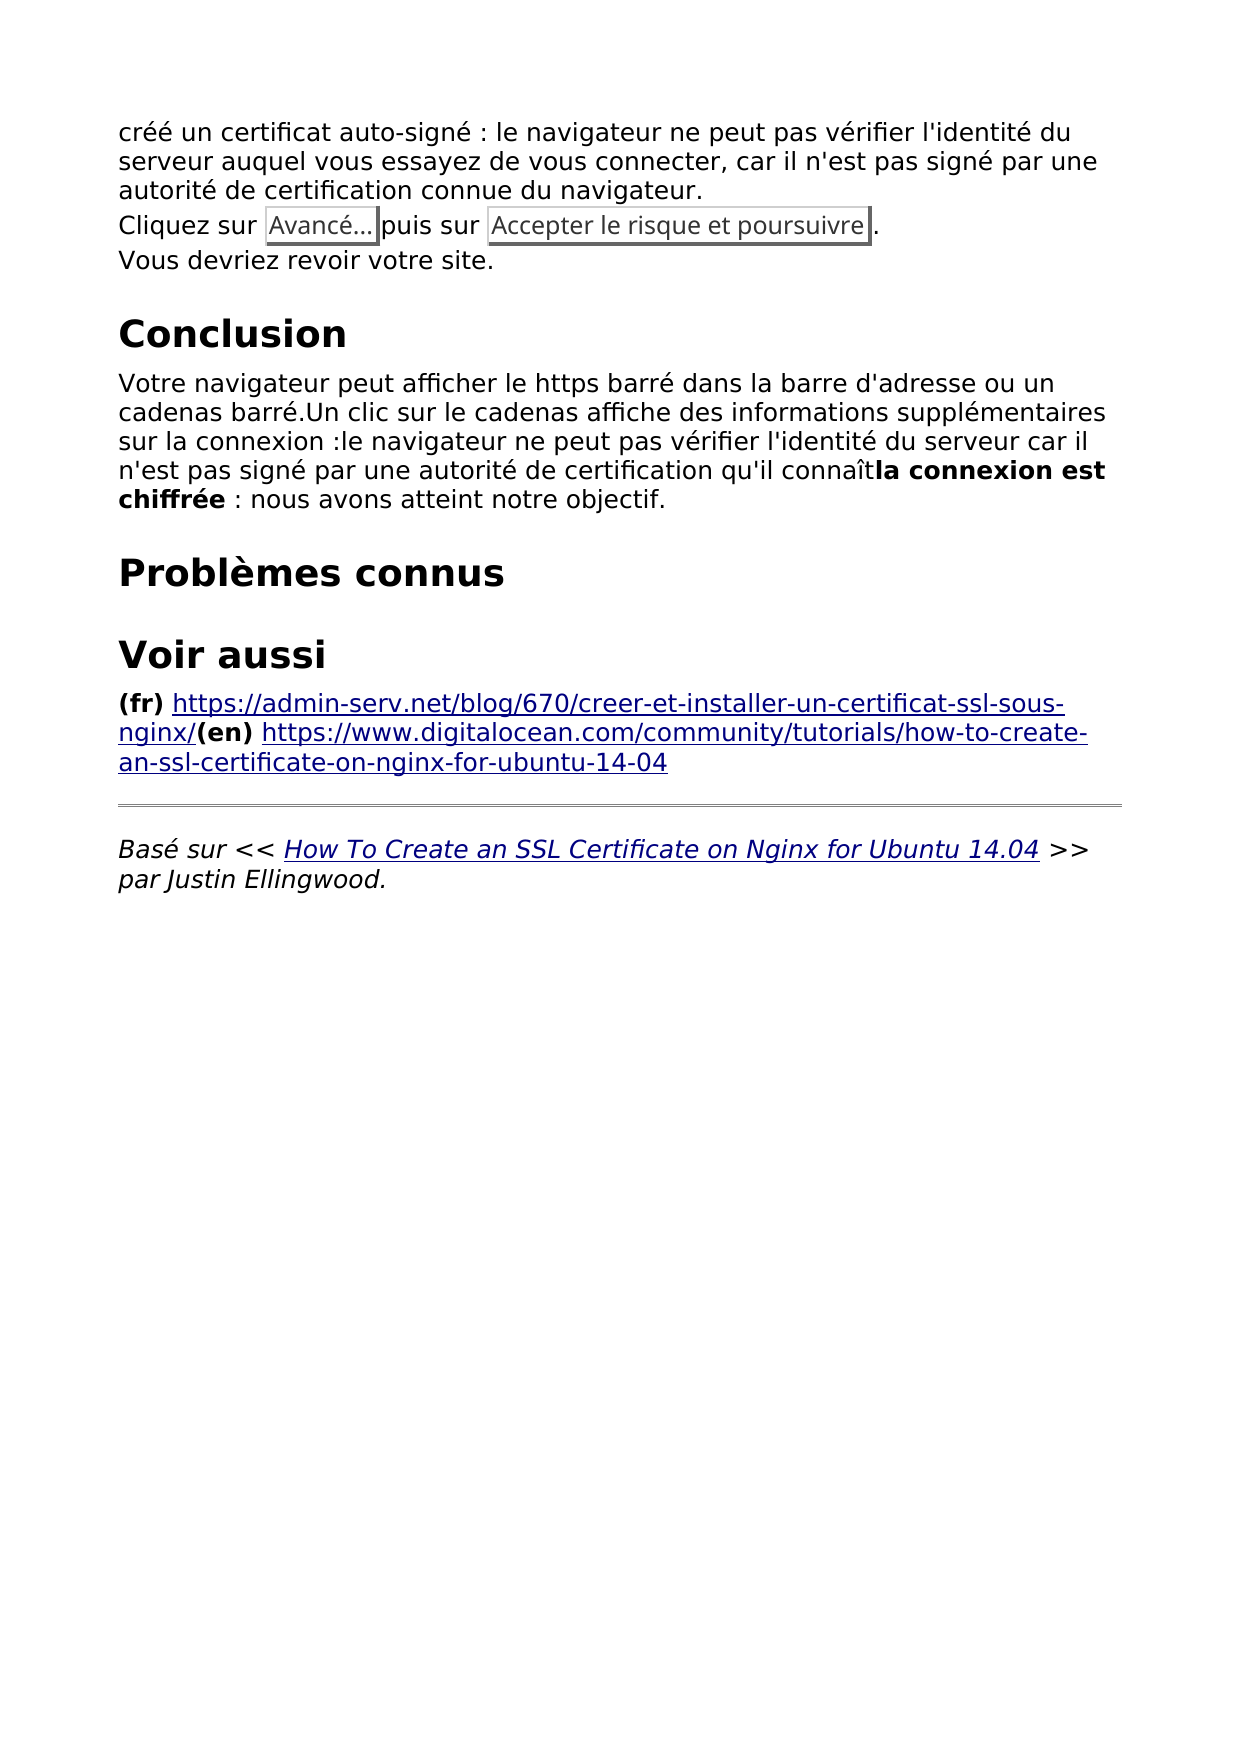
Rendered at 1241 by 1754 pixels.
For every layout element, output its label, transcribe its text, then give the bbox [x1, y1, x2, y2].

subtitle Problèmes connus [118, 552, 1122, 596]
text (fr) https://admin-serv.net/blog/670/creer-et-installer-un-certificat-ssl-sous-nginx/(en) https://www.digitalocean.com/community/tutorials/how-to-create-an-ssl-certificate-on-nginx-for-ubuntu-14-04 [118, 689, 1122, 777]
text Basé sur << How To Create an SSL Certificate on Nginx for Ubuntu 14.04 >> par Justin Ellingwood. [118, 836, 1122, 894]
subtitle Voir aussi [118, 633, 1122, 677]
text Votre navigateur peut afficher le https barré dans la barre d'adresse ou un cadenas barré.Un clic sur le cadenas affiche des informations supplémentaires sur la connexion :le navigateur ne peut pas vérifier l'identité du serveur car il n'est pas signé par une autorité de certification qu'il connaîtla connexion est chiffrée : nous avons atteint notre objectif. [118, 369, 1122, 514]
subtitle Conclusion [118, 313, 1122, 356]
text créé un certificat auto-signé : le navigateur ne peut pas vérifier l'identité du serveur auquel vous essayez de vous connecter, car il n'est pas signé par une autorité de certification connue du navigateur. Cliquez sur Avancé...puis sur Accepter le risque et poursuivre. Vous devriez revoir votre site. [118, 118, 1122, 275]
